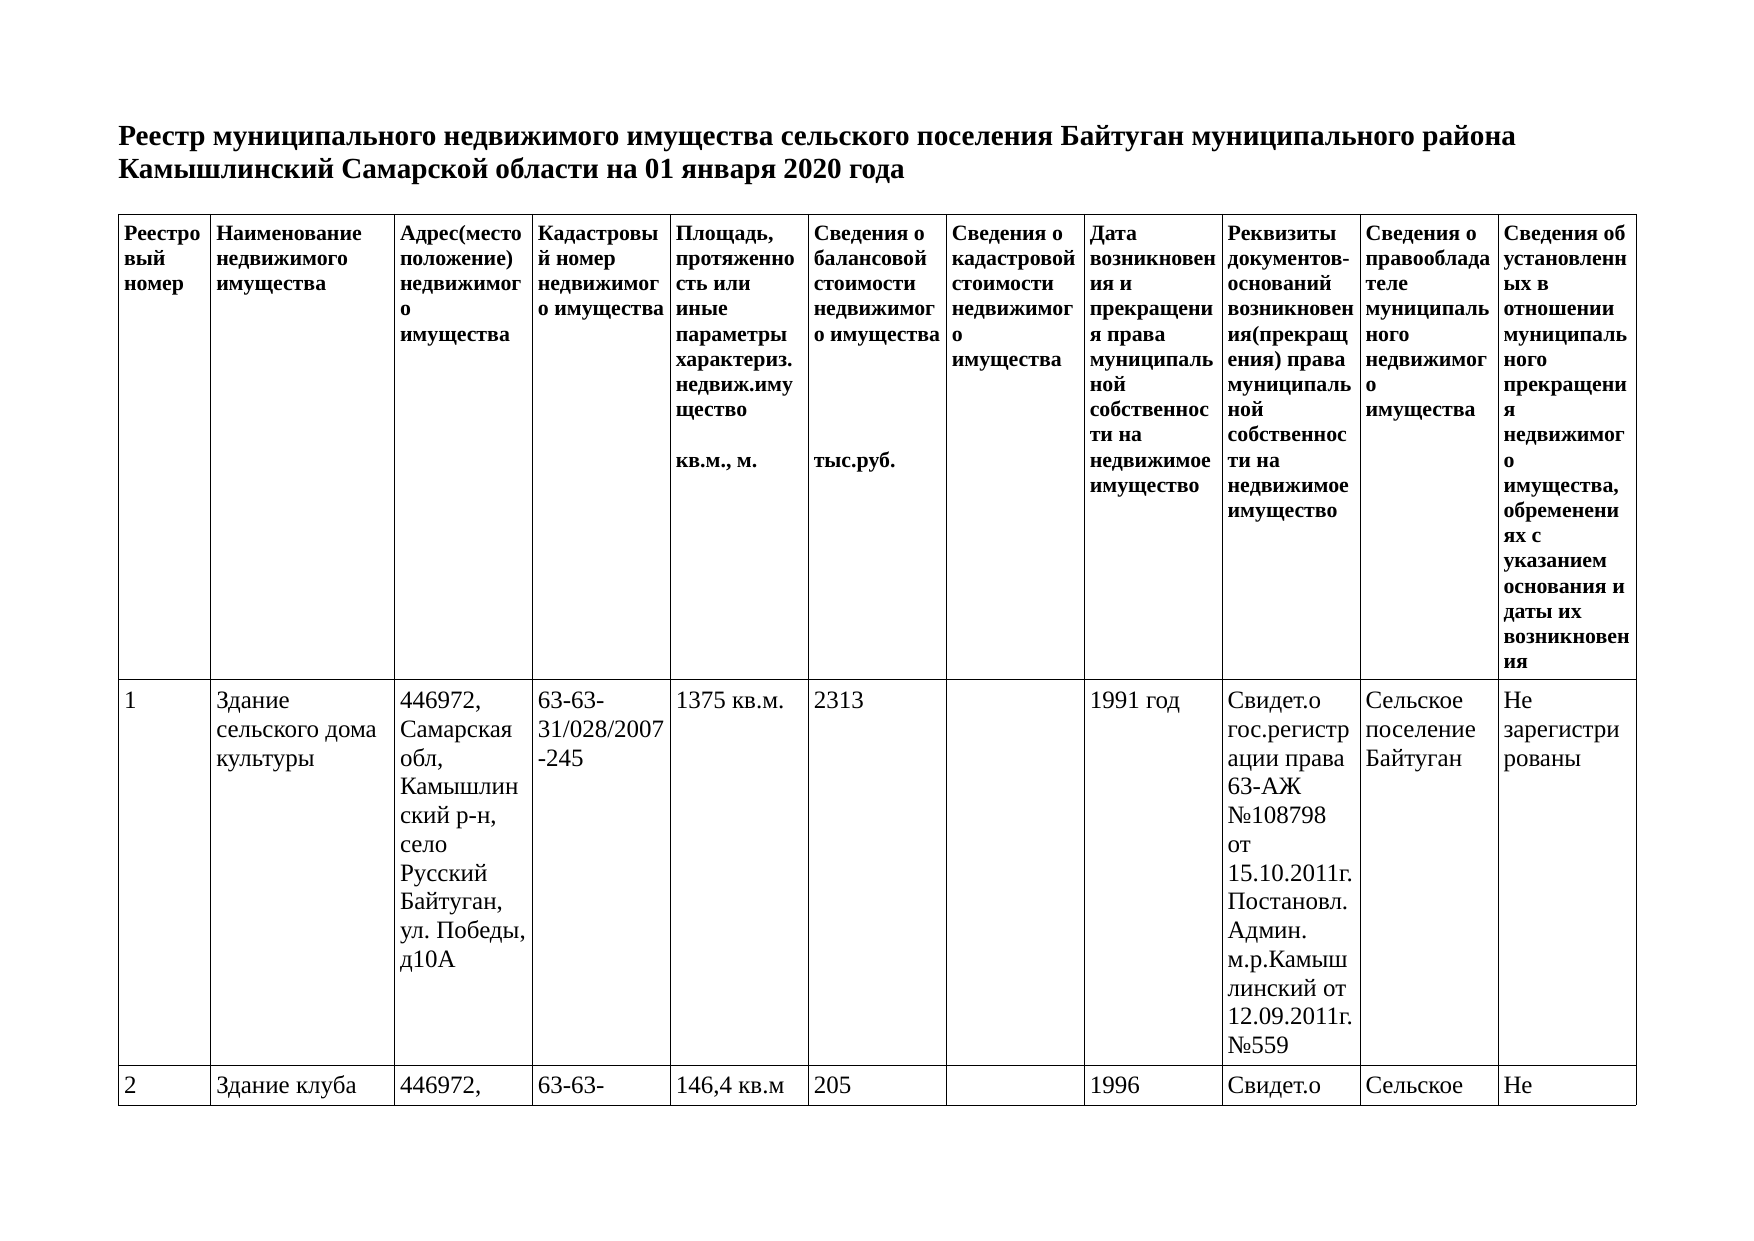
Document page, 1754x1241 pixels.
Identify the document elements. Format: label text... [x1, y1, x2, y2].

table_cell 1 [119, 680, 210, 1064]
table_cell 446972, [395, 1066, 532, 1105]
table_cell Свидет.о гос.регистрации права 63-АЖ №108798 от 15.10.2011г. Постановл. Админ. м.р.Камышлинский от 12.09.2011г. №559 [1223, 680, 1360, 1064]
table_cell [947, 680, 1084, 1064]
table_cell [947, 1066, 1084, 1105]
table_cell 446972, Самарская обл, Камышлинский р-н, село Русский Байтуган, ул. Победы, д10А [395, 680, 532, 1064]
table_cell 1991 год [1085, 680, 1222, 1064]
table_cell 2313 [809, 680, 946, 1064]
table_cell Сельское [1361, 1066, 1498, 1105]
table_header Площадь, протяженность или иные параметры характериз. недвиж.имущество кв.м., м. [671, 215, 808, 679]
text Реестр муниципального недвижимого имущества сельского поселения Байтуган муниципального района Камышлинский Самарской области на 01 января 2020 года [118, 118, 1636, 185]
table_header Сведения о кадастровой стоимости недвижимого имущества [947, 215, 1084, 679]
table_cell 63-63-31/028/2007-245 [533, 680, 670, 1064]
table_cell Не зарегистрированы [1499, 680, 1636, 1064]
table_header Реестровый номер [119, 215, 210, 679]
table_header Сведения об установленных в отношении муниципального прекращения недвижимого имущества, обременениях с указанием основания и даты их возникновения [1499, 215, 1636, 679]
table_cell 205 [809, 1066, 946, 1105]
table_cell 1375 кв.м. [671, 680, 808, 1064]
table_header Адрес(местоположение) недвижимого имущества [395, 215, 532, 679]
table_header Дата возникновения и прекращения права муниципальной собственности на недвижимое имущество [1085, 215, 1222, 679]
table_cell 2 [119, 1066, 210, 1105]
table_header Сведения о правообладателе муниципального недвижимого имущества [1361, 215, 1498, 679]
table_cell Не [1499, 1066, 1636, 1105]
table_header Наименование недвижимого имущества [211, 215, 394, 679]
table_cell 1996 [1085, 1066, 1222, 1105]
table_cell Здание клуба [211, 1066, 394, 1105]
table_header Сведения о балансовой стоимости недвижимого имущества тыс.руб. [809, 215, 946, 679]
table_cell Сельское поселение Байтуган [1361, 680, 1498, 1064]
table_cell 146,4 кв.м [671, 1066, 808, 1105]
table_cell Здание сельского дома культуры [211, 680, 394, 1064]
table_cell Свидет.о [1223, 1066, 1360, 1105]
table_header Реквизиты документов-оснований возникновения(прекращения) права муниципальной собственности на недвижимое имущество [1223, 215, 1360, 679]
table_cell 63-63- [533, 1066, 670, 1105]
table_header Кадастровый номер недвижимого имущества [533, 215, 670, 679]
